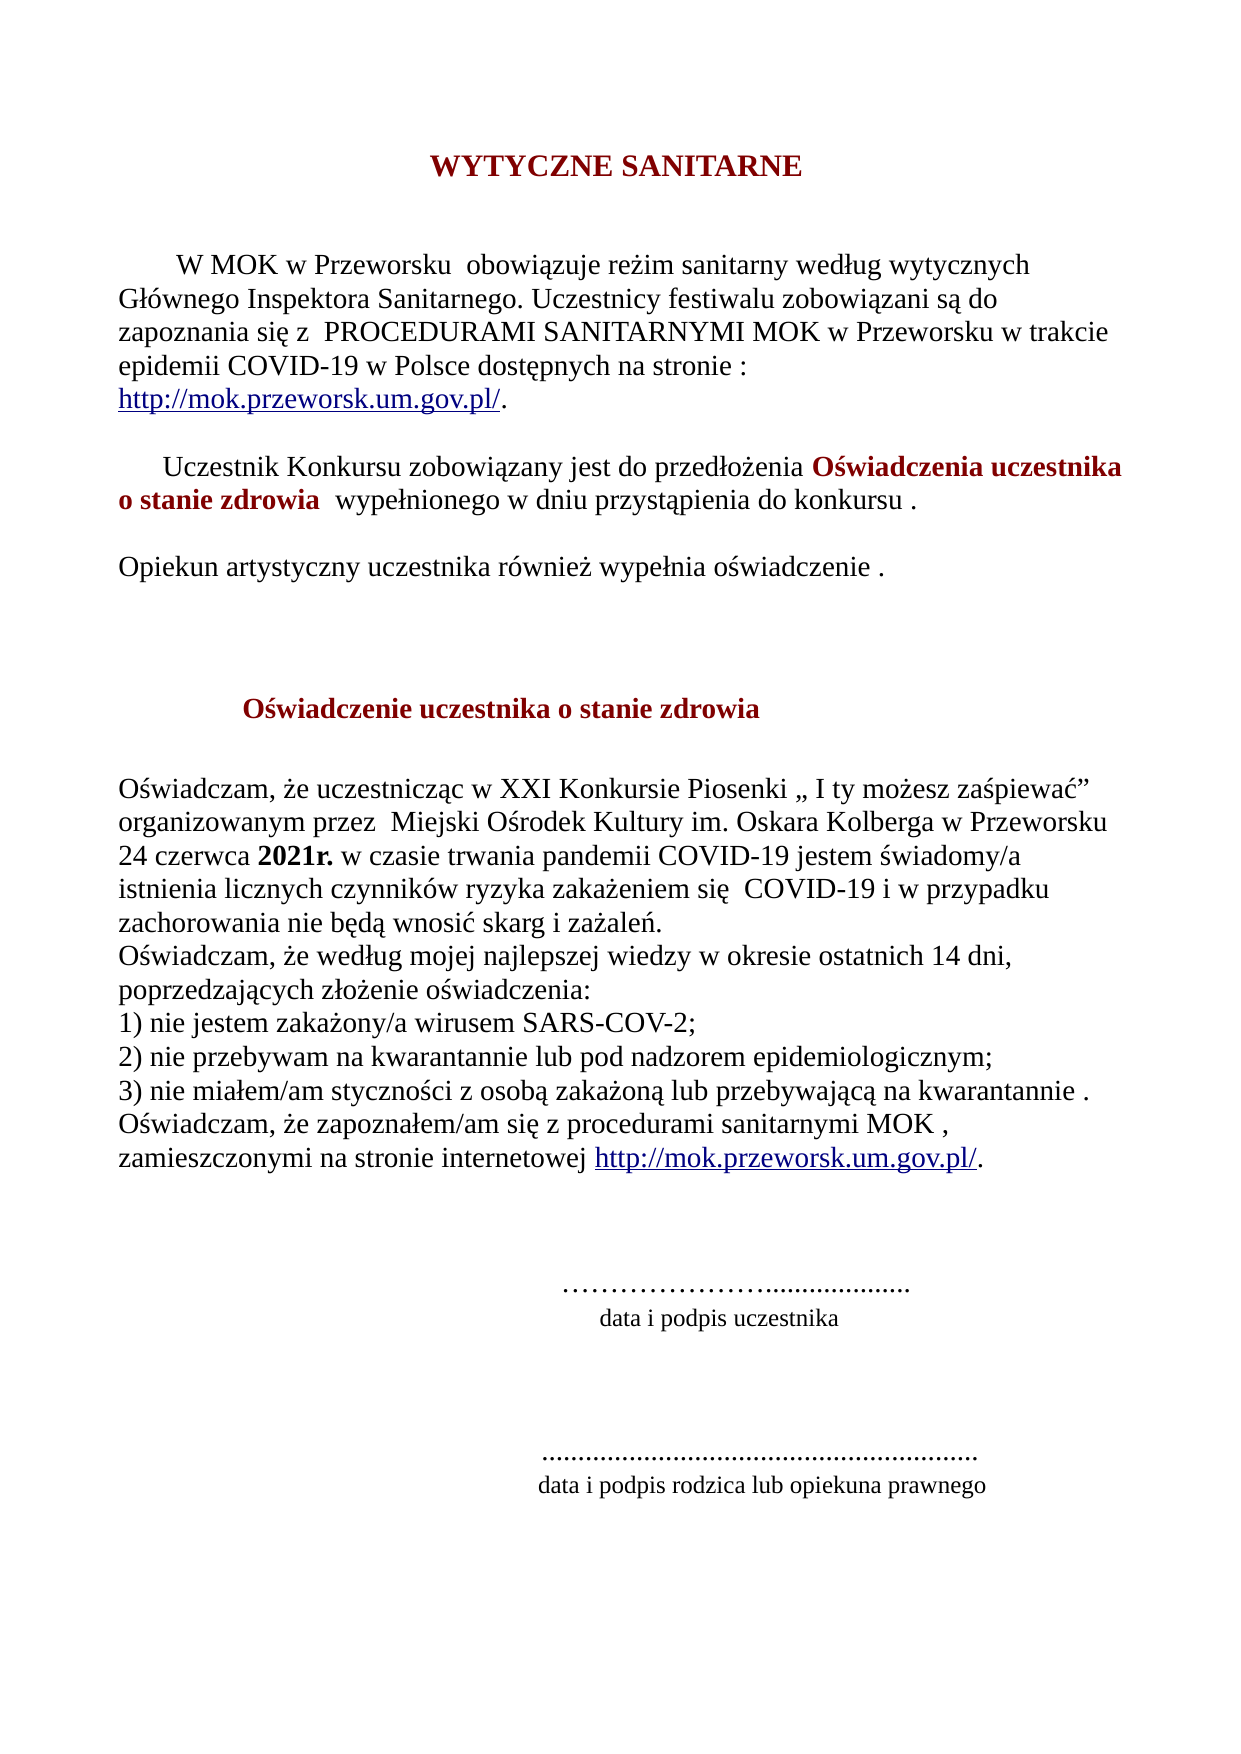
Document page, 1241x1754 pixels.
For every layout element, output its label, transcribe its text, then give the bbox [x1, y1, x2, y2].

text ………………….................... [487, 1265, 1122, 1299]
text data i podpis uczestnika [118, 1299, 1122, 1332]
text Oświadczenie uczestnika o stanie zdrowia [118, 691, 1092, 725]
text W MOK w Przeworsku obowiązuje reżim sanitarny według wytycznych Głównego Inspektora Sanitarnego. Uczestnicy festiwalu zobowiązani są do zapoznania się z PROCEDURAMI SANITARNYMI MOK w Przeworsku w trakcie epidemii COVID-19 w Polsce dostępnych na stronie : http://mok.przeworsk.um.gov.pl/. [118, 247, 1122, 415]
text Oświadczam, że uczestnicząc w XXI Konkursie Piosenki „ I ty możesz zaśpiewać” organizowanym przez Miejski Ośrodek Kultury im. Oskara Kolberga w Przeworsku 24 czerwca 2021r. w czasie trwania pandemii COVID-19 jestem świadomy/a istnienia licznych czynników ryzyka zakażeniem się COVID-19 i w przypadku zachorowania nie będą wnosić skarg i zażaleń. [118, 771, 1122, 938]
text 1) nie jestem zakażony/a wirusem SARS-COV-2; [118, 1006, 1122, 1039]
text data i podpis rodzica lub opiekuna prawnego [118, 1467, 1122, 1500]
text 2) nie przebywam na kwarantannie lub pod nadzorem epidemiologicznym; [118, 1039, 1122, 1073]
text Uczestnik Konkursu zobowiązany jest do przedłożenia Oświadczenia uczestnika o stanie zdrowia wypełnionego w dniu przystąpienia do konkursu . [118, 449, 1122, 516]
text WYTYCZNE SANITARNE [118, 147, 1122, 183]
text 3) nie miałem/am styczności z osobą zakażoną lub przebywającą na kwarantannie . Oświadczam, że zapoznałem/am się z procedurami sanitarnymi MOK , zamieszczonymi na stronie internetowej http://mok.przeworsk.um.gov.pl/. [118, 1073, 1122, 1173]
text Opiekun artystyczny uczestnika również wypełnia oświadczenie . [118, 549, 1122, 583]
text ............................................................ [118, 1433, 1122, 1467]
text Oświadczam, że według mojej najlepszej wiedzy w okresie ostatnich 14 dni, poprzedzających złożenie oświadczenia: [118, 938, 1122, 1006]
